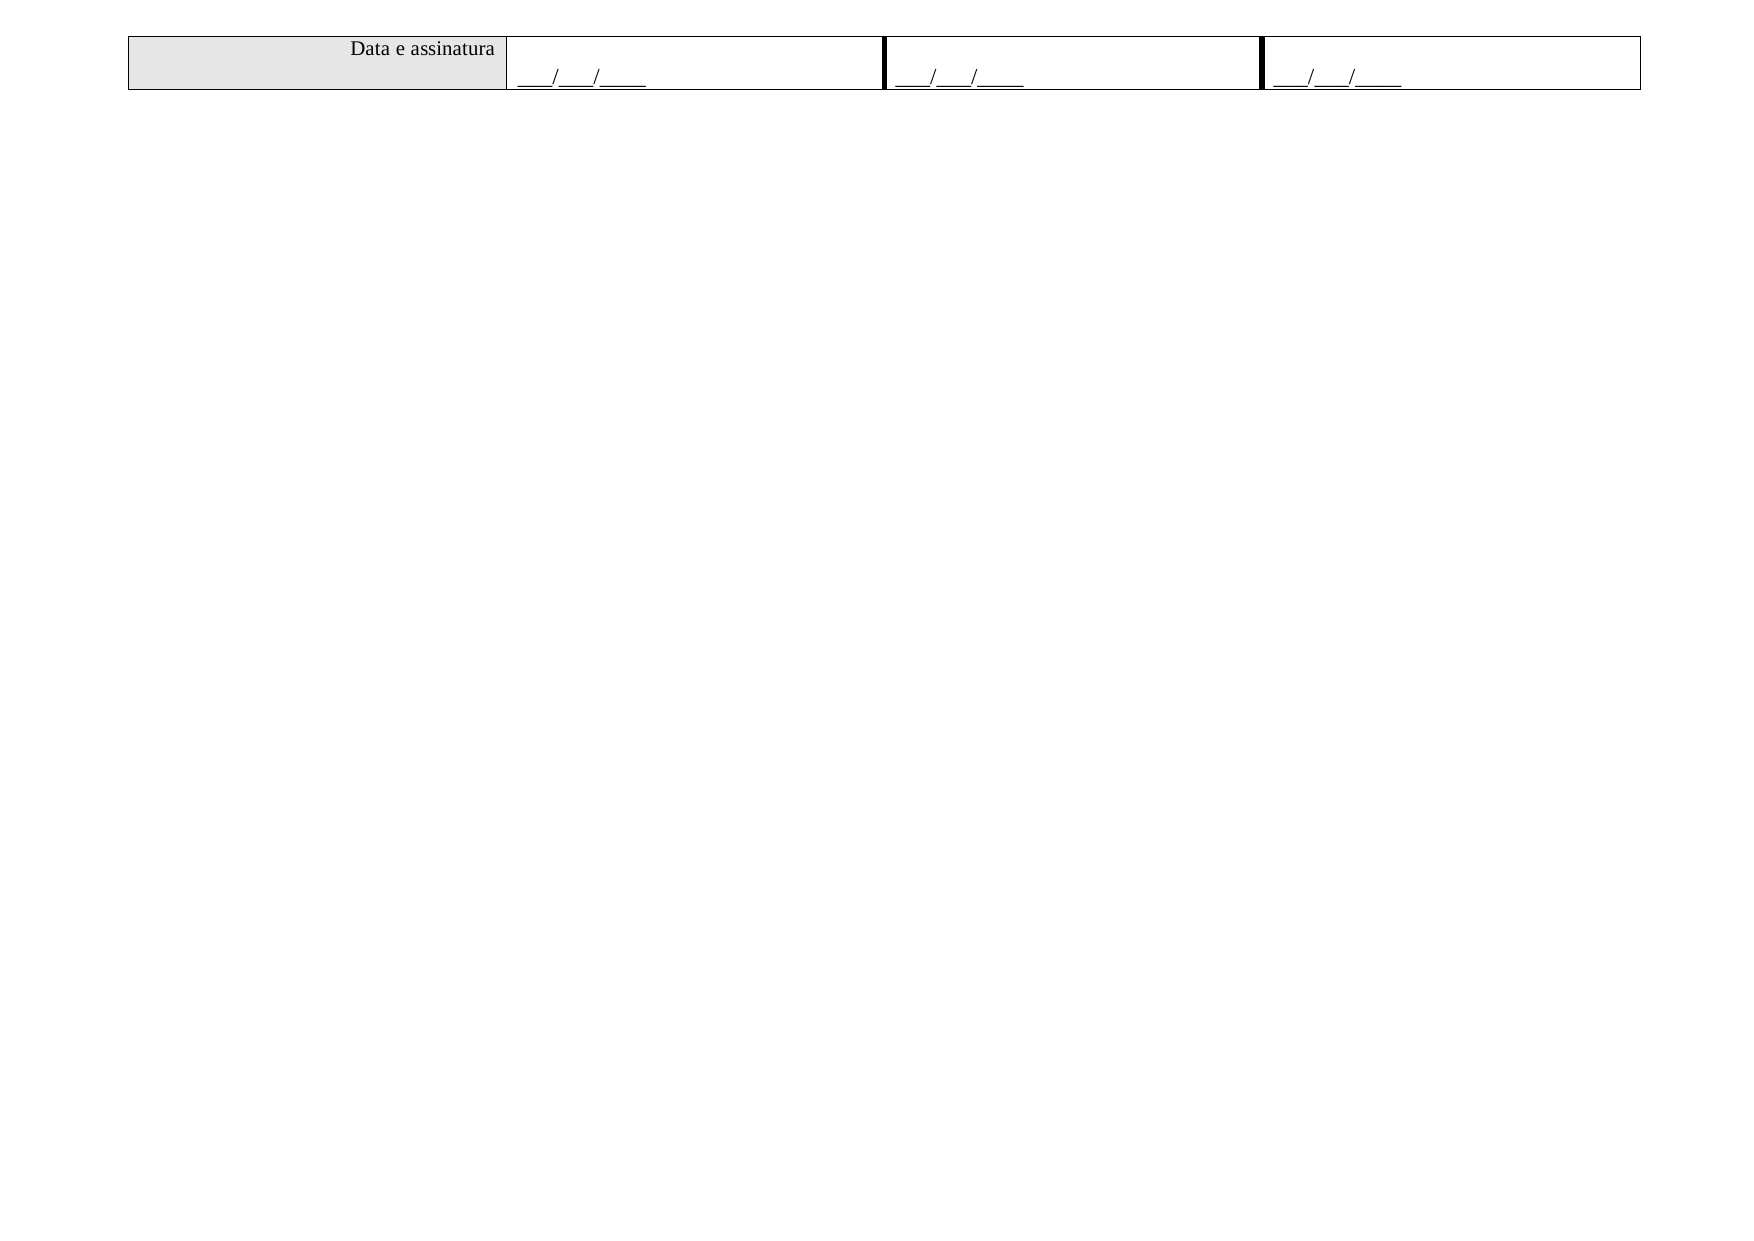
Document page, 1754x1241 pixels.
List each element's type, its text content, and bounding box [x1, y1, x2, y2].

table_cell ___/___/____ [507, 37, 882, 89]
table_cell Data e assinatura [129, 37, 506, 89]
table_cell ___/___/____ [1265, 37, 1640, 89]
table_cell ___/___/____ [887, 37, 1259, 89]
